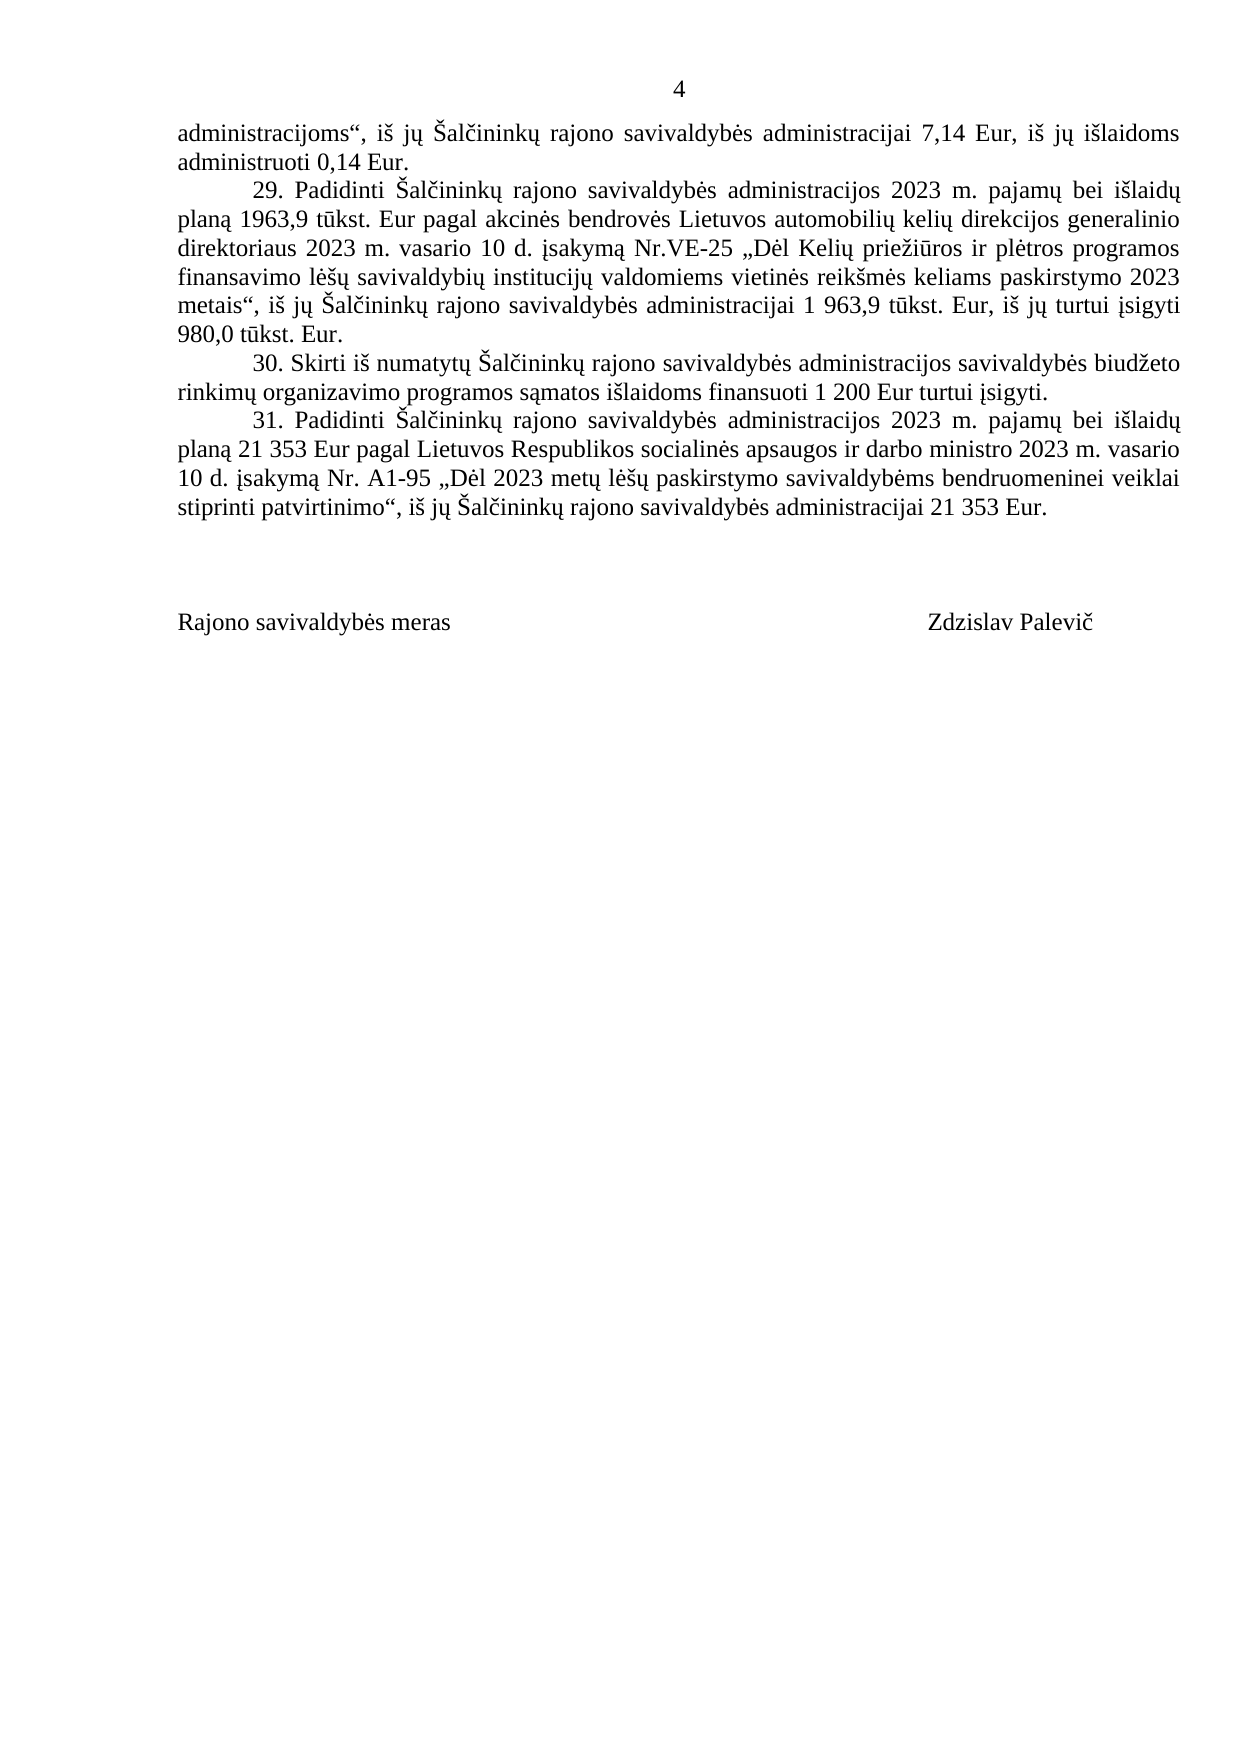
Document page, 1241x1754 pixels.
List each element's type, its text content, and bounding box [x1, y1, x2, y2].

text 30. Skirti iš numatytų Šalčininkų rajono savivaldybės administracijos savivaldybės biudžeto rinkimų organizavimo programos sąmatos išlaidoms finansuoti 1 200 Eur turtui įsigyti. [177, 348, 1181, 406]
text 29. Padidinti Šalčininkų rajono savivaldybės administracijos 2023 m. pajamų bei išlaidų planą 1963,9 tūkst. Eur pagal akcinės bendrovės Lietuvos automobilių kelių direkcijos generalinio direktoriaus 2023 m. vasario 10 d. įsakymą Nr.VE-25 „Dėl Kelių priežiūros ir plėtros programos finansavimo lėšų savivaldybių institucijų valdomiems vietinės reikšmės keliams paskirstymo 2023 metais“, iš jų Šalčininkų rajono savivaldybės administracijai 1 963,9 tūkst. Eur, iš jų turtui įsigyti 980,0 tūkst. Eur. [177, 176, 1181, 348]
text Rajono savivaldybės meras Zdzislav Palevič [177, 607, 1181, 636]
text 31. Padidinti Šalčininkų rajono savivaldybės administracijos 2023 m. pajamų bei išlaidų planą 21 353 Eur pagal Lietuvos Respublikos socialinės apsaugos ir darbo ministro 2023 m. vasario 10 d. įsakymą Nr. A1-95 „Dėl 2023 metų lėšų paskirstymo savivaldybėms bendruomeninei veiklai stiprinti patvirtinimo“, iš jų Šalčininkų rajono savivaldybės administracijai 21 353 Eur. [177, 406, 1181, 521]
text administracijoms“, iš jų Šalčininkų rajono savivaldybės administracijai 7,14 Eur, iš jų išlaidoms administruoti 0,14 Eur. [177, 118, 1181, 176]
